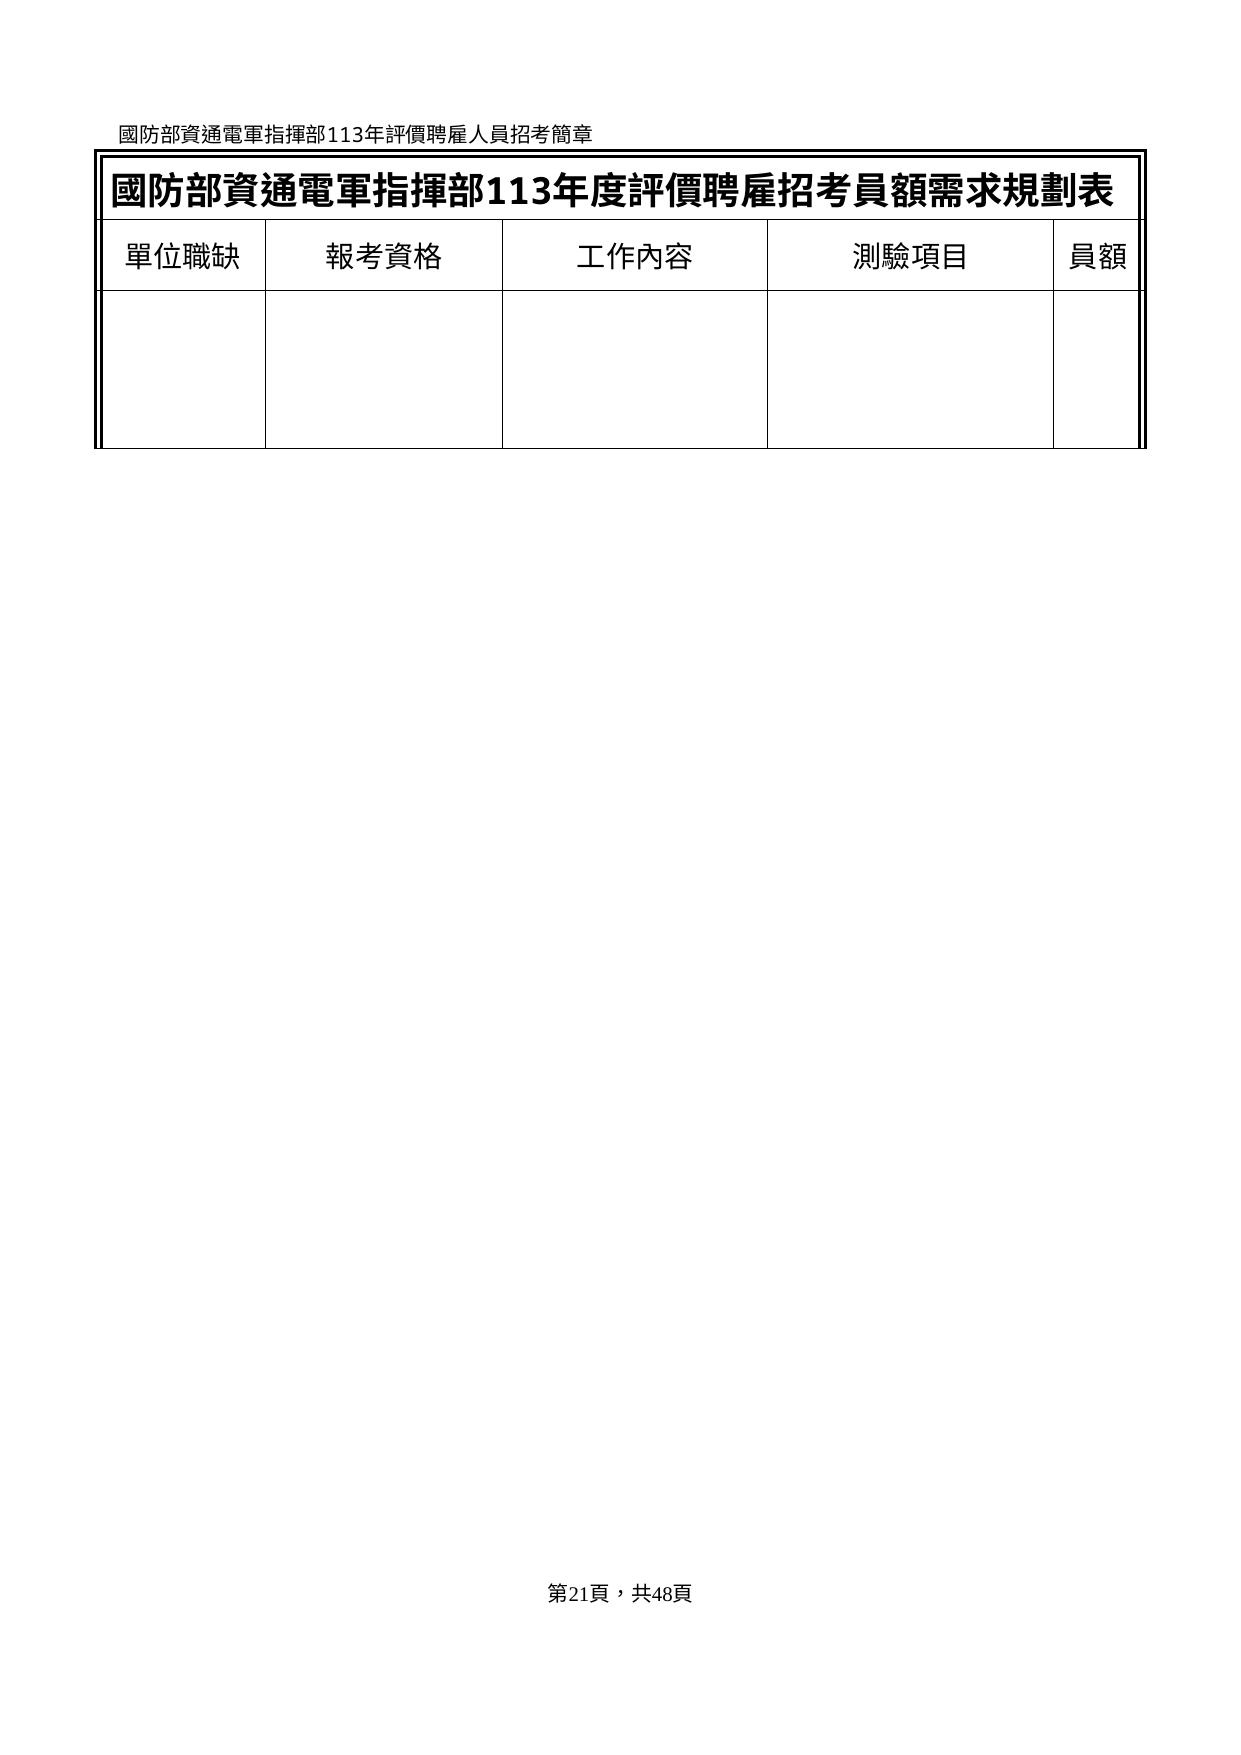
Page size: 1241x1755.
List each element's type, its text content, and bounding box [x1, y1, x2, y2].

table_cell [103, 291, 265, 447]
table_cell [503, 291, 767, 447]
table_cell [1054, 291, 1138, 447]
table_cell 工作內容 [503, 220, 767, 290]
table_cell 員額 [1054, 220, 1138, 290]
table_cell 測驗項目 [768, 220, 1053, 290]
table_cell 報考資格 [266, 220, 502, 290]
table_cell 單位職缺 [103, 220, 265, 290]
table_cell [266, 291, 502, 447]
table_cell [768, 291, 1053, 447]
table_header 國防部資通電軍指揮部113年度評價聘雇招考員額需求規劃表 [99, 152, 1142, 219]
